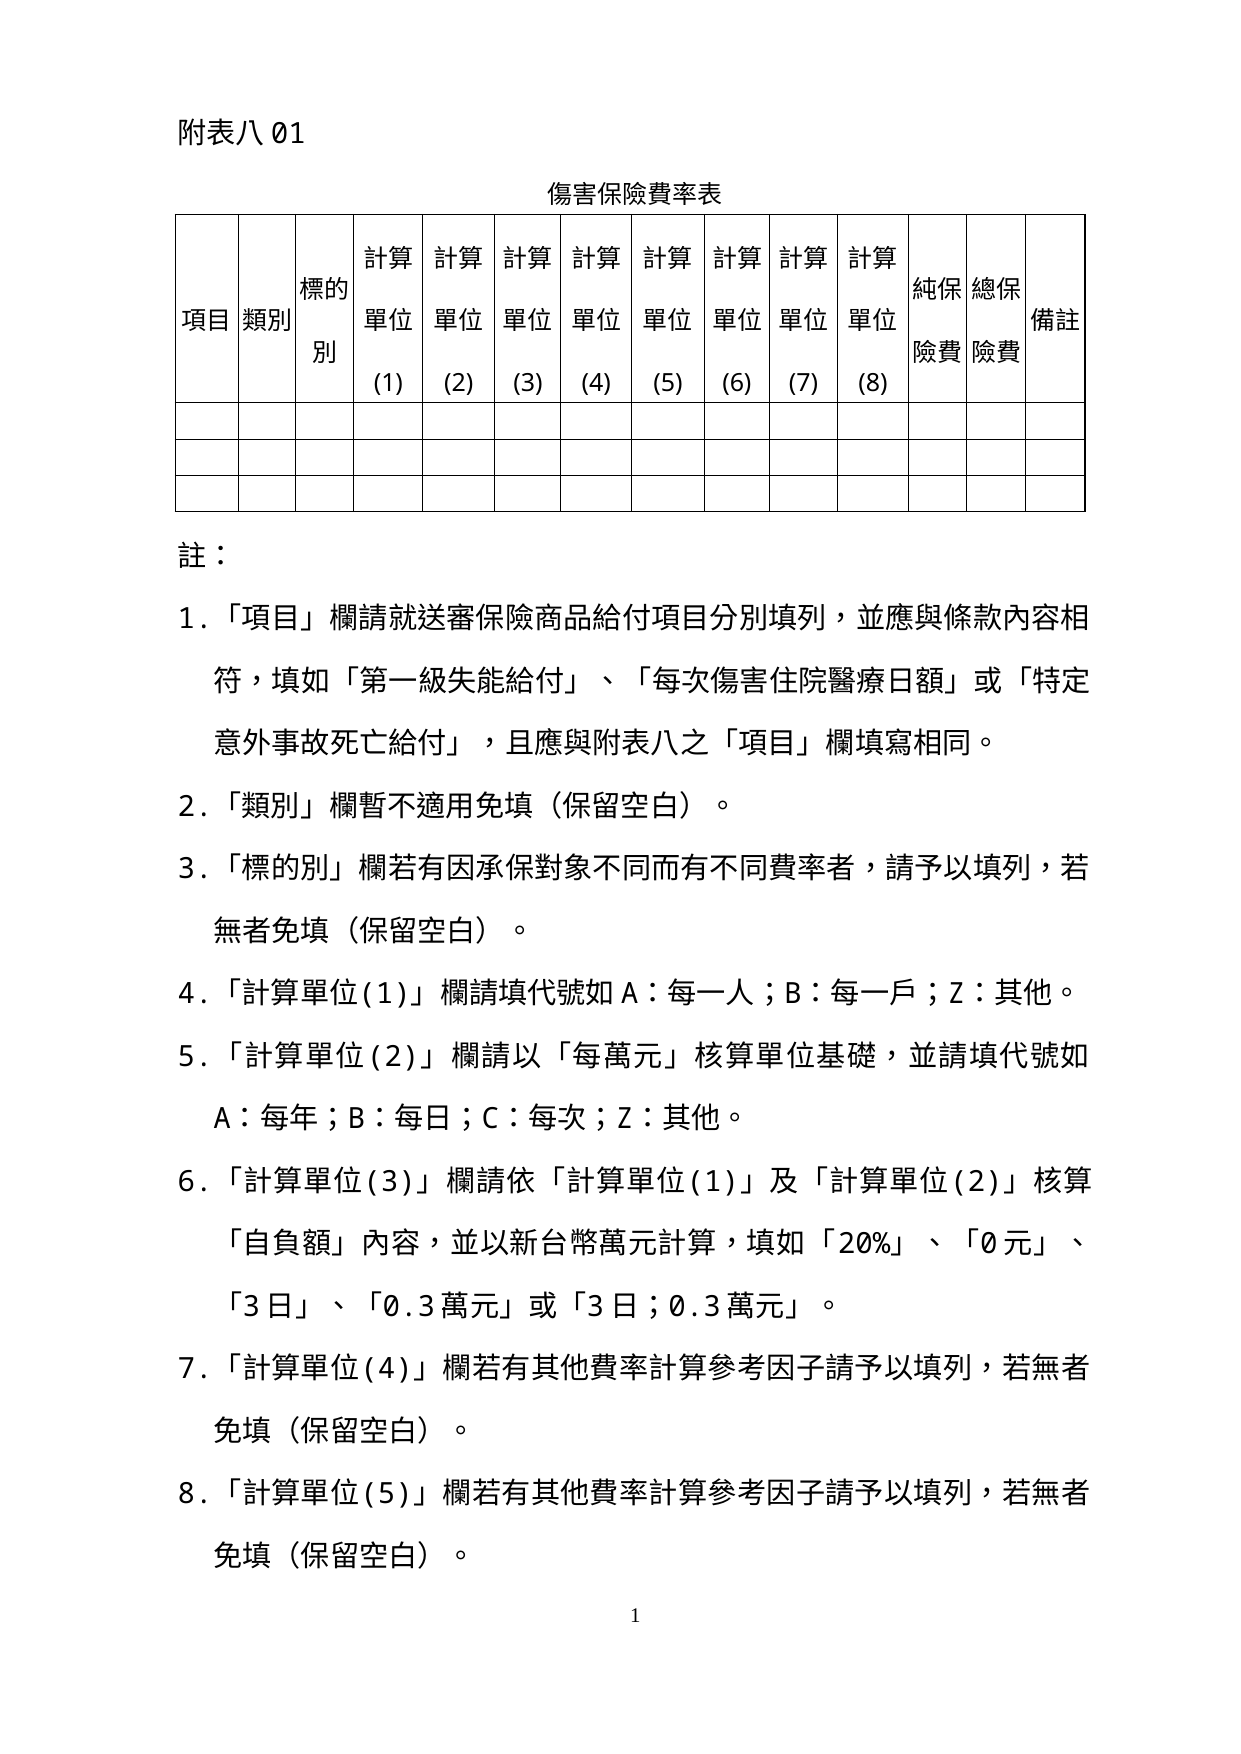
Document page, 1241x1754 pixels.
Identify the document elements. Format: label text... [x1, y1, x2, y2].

table_cell [909, 403, 966, 438]
table_cell [176, 476, 238, 511]
text 2.「類別」欄暫不適用免填（保留空白）。 [177, 762, 1092, 824]
table_cell [354, 476, 422, 511]
text 註： [177, 512, 1092, 574]
text 傷害保險費率表 [177, 151, 1092, 214]
table_cell [561, 476, 631, 511]
table_cell [495, 476, 560, 511]
table_cell [1026, 476, 1084, 511]
table_cell [705, 476, 769, 511]
table_cell [561, 440, 631, 475]
table_cell [705, 440, 769, 475]
table_cell [561, 403, 631, 438]
text 附表八01 [177, 89, 1092, 151]
table_cell [770, 403, 837, 438]
table_header 計算單位(8) [838, 215, 908, 402]
table_header 類別 [239, 215, 295, 402]
table_header 計算單位(3) [495, 215, 560, 402]
table_cell [176, 403, 238, 438]
table_header 計算單位(6) [705, 215, 769, 402]
table_cell [909, 440, 966, 475]
table_cell [632, 440, 704, 475]
table_cell [296, 440, 353, 475]
table_cell [495, 440, 560, 475]
table_cell [423, 476, 494, 511]
text 7.「計算單位(4)」欄若有其他費率計算參考因子請予以填列，若無者免填（保留空白）。 [177, 1324, 1092, 1449]
table_cell [909, 476, 966, 511]
table_cell [239, 476, 295, 511]
table_cell [838, 440, 908, 475]
text 3.「標的別」欄若有因承保對象不同而有不同費率者，請予以填列，若無者免填（保留空白）。 [177, 824, 1092, 949]
table_cell [296, 403, 353, 438]
table_cell [423, 403, 494, 438]
table_cell [632, 403, 704, 438]
table_header 計算單位(5) [632, 215, 704, 402]
table_cell [1026, 403, 1084, 438]
text 8.「計算單位(5)」欄若有其他費率計算參考因子請予以填列，若無者免填（保留空白）。 [177, 1449, 1092, 1574]
table_header 計算單位(2) [423, 215, 494, 402]
table_cell [838, 403, 908, 438]
table_header 備註 [1026, 215, 1084, 402]
text 1.「項目」欄請就送審保險商品給付項目分別填列，並應與條款內容相符，填如「第一級失能給付」、「每次傷害住院醫療日額」或「特定意外事故死亡給付」，且應與附表八之「項目」欄填寫相同。 [177, 574, 1092, 762]
table_header 計算單位(4) [561, 215, 631, 402]
table_cell [770, 440, 837, 475]
table_cell [423, 440, 494, 475]
table_header 總保險費 [967, 215, 1025, 402]
table_cell [296, 476, 353, 511]
table_cell [967, 476, 1025, 511]
table_cell [967, 403, 1025, 438]
table_cell [354, 403, 422, 438]
table_cell [632, 476, 704, 511]
text 6.「計算單位(3)」欄請依「計算單位(1)」及「計算單位(2)」核算「自負額」內容，並以新台幣萬元計算，填如「20%」、「0元」、「3日」、「0.3萬元」或「3日；0.3萬元」。 [177, 1137, 1092, 1324]
text 5.「計算單位(2)」欄請以「每萬元」核算單位基礎，並請填代號如A：每年；B：每日；C：每次；Z：其他。 [177, 1012, 1092, 1137]
text 4.「計算單位(1)」欄請填代號如A：每一人；B：每一戶；Z：其他。 [177, 949, 1092, 1012]
table_cell [838, 476, 908, 511]
table_cell [495, 403, 560, 438]
table_cell [770, 476, 837, 511]
table_header 純保險費 [909, 215, 966, 402]
table_cell [239, 440, 295, 475]
table_cell [1026, 440, 1084, 475]
table_cell [176, 440, 238, 475]
table_header 計算單位(1) [354, 215, 422, 402]
table_header 項目 [176, 215, 238, 402]
table_header 標的別 [296, 215, 353, 402]
table_header 計算單位(7) [770, 215, 837, 402]
table_cell [967, 440, 1025, 475]
table_cell [239, 403, 295, 438]
table_cell [705, 403, 769, 438]
table_cell [354, 440, 422, 475]
